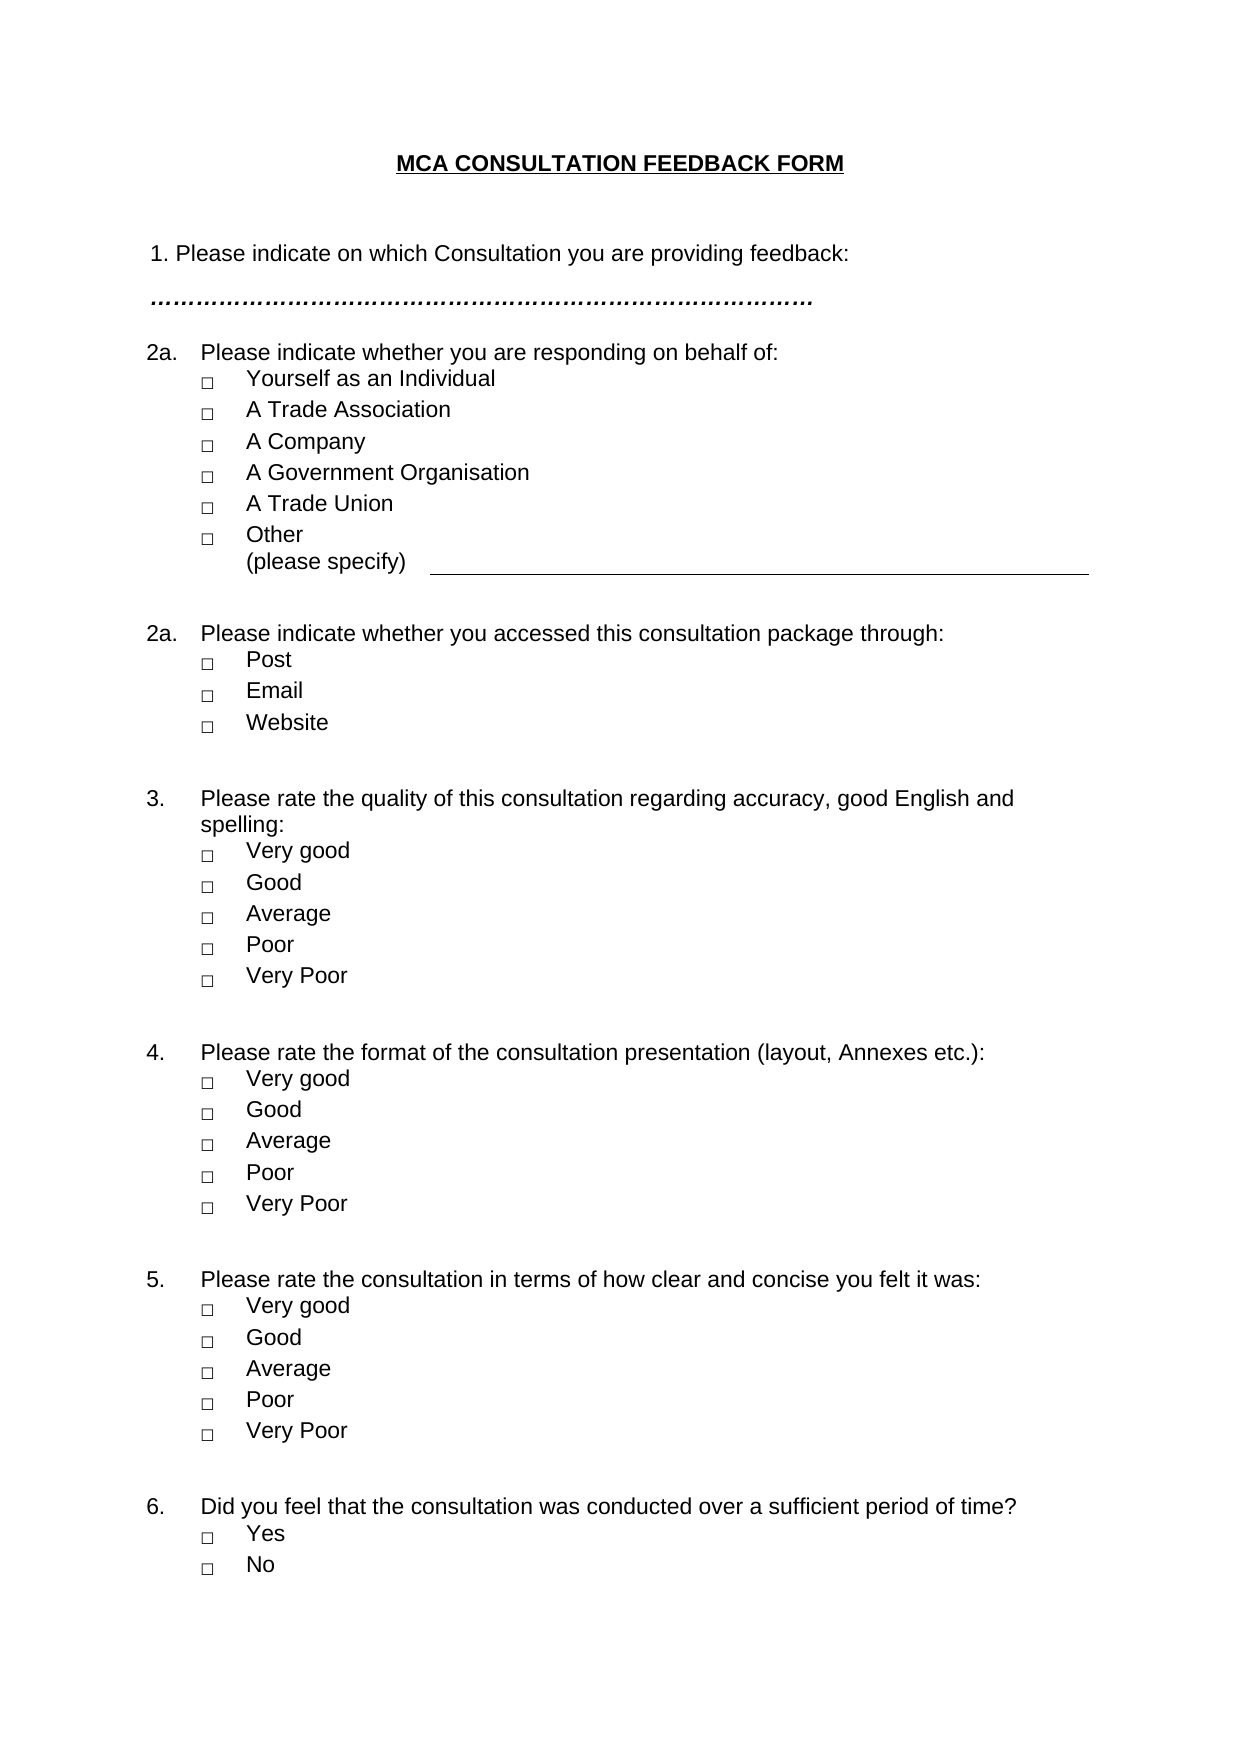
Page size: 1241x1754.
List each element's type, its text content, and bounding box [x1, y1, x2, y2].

table_header 2a. [135, 339, 189, 365]
table_cell ☐ [189, 900, 234, 931]
table_cell ☐ [189, 838, 234, 869]
table_cell [135, 963, 189, 994]
table_cell ☐ [189, 1417, 234, 1448]
table_cell [135, 1065, 189, 1096]
text …………………………………………………………………………… [150, 284, 1090, 311]
table_cell ☐ [189, 1292, 234, 1323]
table_cell ☐ [189, 1355, 234, 1386]
table_cell ☐ [189, 365, 234, 396]
table_cell [135, 1128, 189, 1159]
table_cell ☐ [189, 459, 234, 490]
table_cell [135, 428, 189, 459]
table_cell Average [235, 900, 1089, 931]
table_cell Very good [235, 1292, 1089, 1323]
table_cell A Company [235, 428, 1089, 459]
table_cell ☐ [189, 646, 234, 677]
table_cell Poor [235, 1386, 1089, 1417]
table_cell [135, 396, 189, 428]
table_cell A Government Organisation [235, 459, 1089, 490]
table_cell A Trade Union [235, 490, 1089, 521]
table_cell ☐ [189, 1190, 234, 1221]
table_cell [135, 931, 189, 962]
table_cell ☐ [189, 963, 234, 994]
table_cell Good [235, 869, 1089, 900]
table_cell Post [235, 646, 1089, 677]
table_cell [135, 459, 189, 490]
text 1. Please indicate on which Consultation you are providing feedback: [150, 239, 1090, 266]
table_cell [135, 1551, 189, 1582]
table_cell ☐ [189, 709, 234, 740]
table_cell ☐ [189, 869, 234, 900]
table_cell ☐ [189, 428, 234, 459]
table_header Please indicate whether you are responding on behalf of: [189, 339, 1089, 365]
table_header 4. [135, 1039, 189, 1065]
table_cell [135, 490, 189, 521]
table_cell ☐ [189, 1324, 234, 1355]
table_cell [135, 365, 189, 396]
table_cell ☐ [189, 678, 234, 709]
table_cell [430, 521, 1089, 574]
table_cell [135, 1386, 189, 1417]
table_header 2a. [135, 620, 189, 646]
table_cell Very Poor [235, 1417, 1089, 1448]
table_cell Average [235, 1355, 1089, 1386]
table_cell ☐ [189, 1386, 234, 1417]
table_cell Very good [235, 1065, 1089, 1096]
table_cell No [235, 1551, 1089, 1582]
table_cell [135, 1324, 189, 1355]
table_cell Average [235, 1128, 1089, 1159]
table_cell Email [235, 678, 1089, 709]
table_header Did you feel that the consultation was conducted over a sufficient period of time? [189, 1493, 1089, 1520]
table_cell [135, 1292, 189, 1323]
table_cell Very good [235, 838, 1089, 869]
table_header Please rate the quality of this consultation regarding accuracy, good English and spelling: [189, 785, 1089, 837]
table_cell Yourself as an Individual [235, 365, 1089, 396]
table_cell [135, 869, 189, 900]
table_header Please rate the format of the consultation presentation (layout, Annexes etc.): [189, 1039, 1089, 1065]
table_cell [135, 900, 189, 931]
table_cell Poor [235, 931, 1089, 962]
table_header 5. [135, 1266, 189, 1292]
table_cell ☐ [189, 1128, 234, 1159]
table_cell ☐ [189, 1096, 234, 1127]
table_header 6. [135, 1493, 189, 1520]
table_cell [135, 1355, 189, 1386]
table_cell [135, 646, 189, 677]
table_cell ☐ [189, 1159, 234, 1190]
table_cell Poor [235, 1159, 1089, 1190]
table_cell ☐ [189, 396, 234, 428]
table_cell [135, 1096, 189, 1127]
table_header Please indicate whether you accessed this consultation package through: [189, 620, 1089, 646]
text MCA CONSULTATION FEEDBACK FORM [150, 150, 1090, 176]
table_cell Good [235, 1096, 1089, 1127]
table_cell Good [235, 1324, 1089, 1355]
table_cell Website [235, 709, 1089, 740]
table_cell [135, 1159, 189, 1190]
table_cell Yes [235, 1520, 1089, 1551]
table_cell Very Poor [235, 1190, 1089, 1221]
table_cell A Trade Association [235, 396, 1089, 428]
table_cell ☐ [189, 931, 234, 962]
table_cell [135, 678, 189, 709]
table_cell [135, 709, 189, 740]
table_header 3. [135, 785, 189, 837]
table_cell ☐ [189, 1520, 234, 1551]
table_cell Other (please specify) [235, 521, 430, 574]
table_cell Very Poor [235, 963, 1089, 994]
table_cell ☐ [189, 1551, 234, 1582]
table_cell [135, 1190, 189, 1221]
table_cell ☐ [189, 490, 234, 521]
table_cell [135, 1417, 189, 1448]
table_cell [135, 1520, 189, 1551]
table_header Please rate the consultation in terms of how clear and concise you felt it was: [189, 1266, 1089, 1292]
table_cell [135, 521, 189, 574]
table_cell ☐ [189, 521, 234, 574]
table_cell [135, 838, 189, 869]
table_cell ☐ [189, 1065, 234, 1096]
